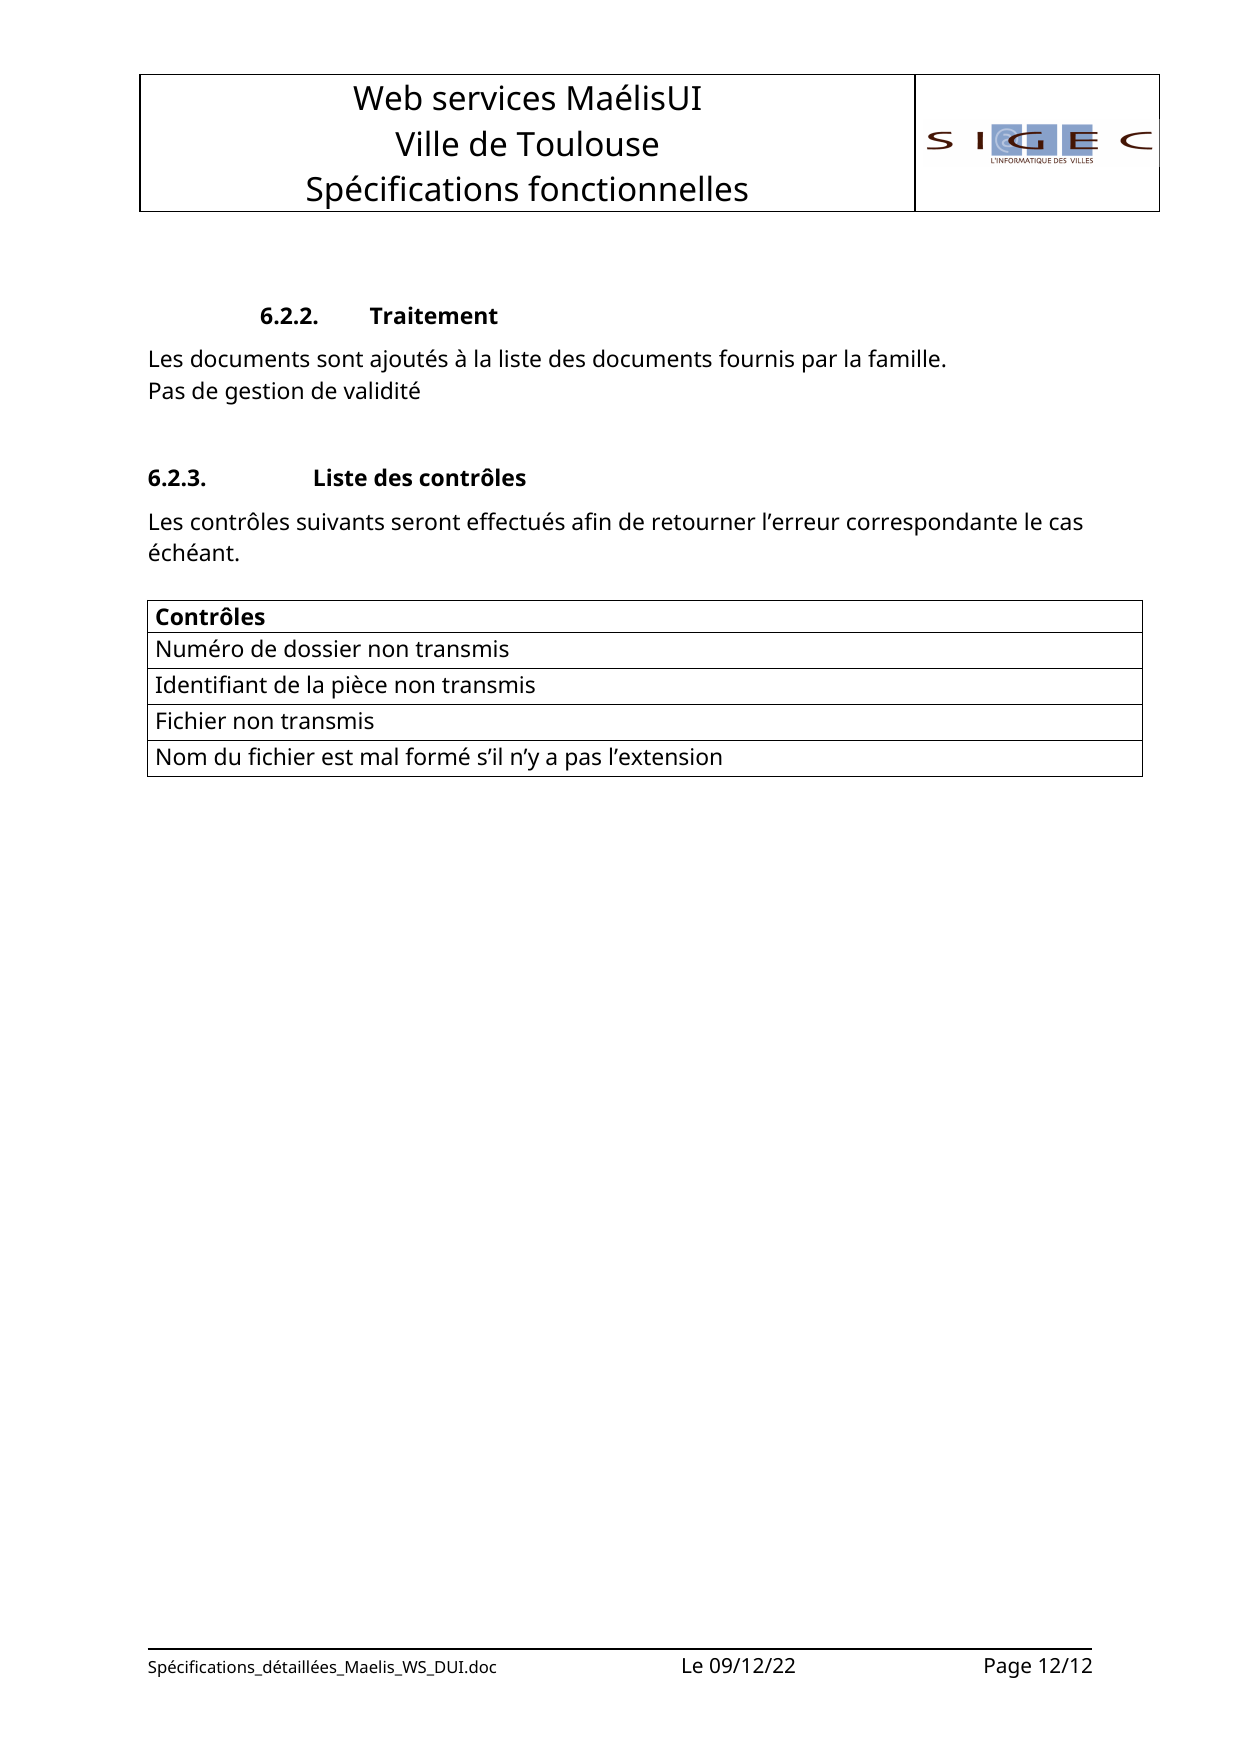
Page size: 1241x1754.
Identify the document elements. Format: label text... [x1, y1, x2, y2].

text Pas de gestion de validité [148, 375, 1092, 406]
table_cell Numéro de dossier non transmis [148, 633, 1142, 668]
text Les contrôles suivants seront effectués afin de retourner l’erreur correspondante le cas échéant. [148, 506, 1092, 568]
text Les documents sont ajoutés à la liste des documents fournis par la famille. [148, 343, 1092, 375]
subtitle Traitement [260, 300, 1092, 331]
table_cell Identifiant de la pièce non transmis [148, 669, 1142, 704]
table_cell Nom du fichier est mal formé s’il n’y a pas l’extension [148, 741, 1142, 776]
picture [922, 119, 1160, 167]
table_header Contrôles [148, 601, 1142, 632]
subtitle Liste des contrôles [148, 462, 1092, 493]
table_cell Fichier non transmis [148, 705, 1142, 740]
